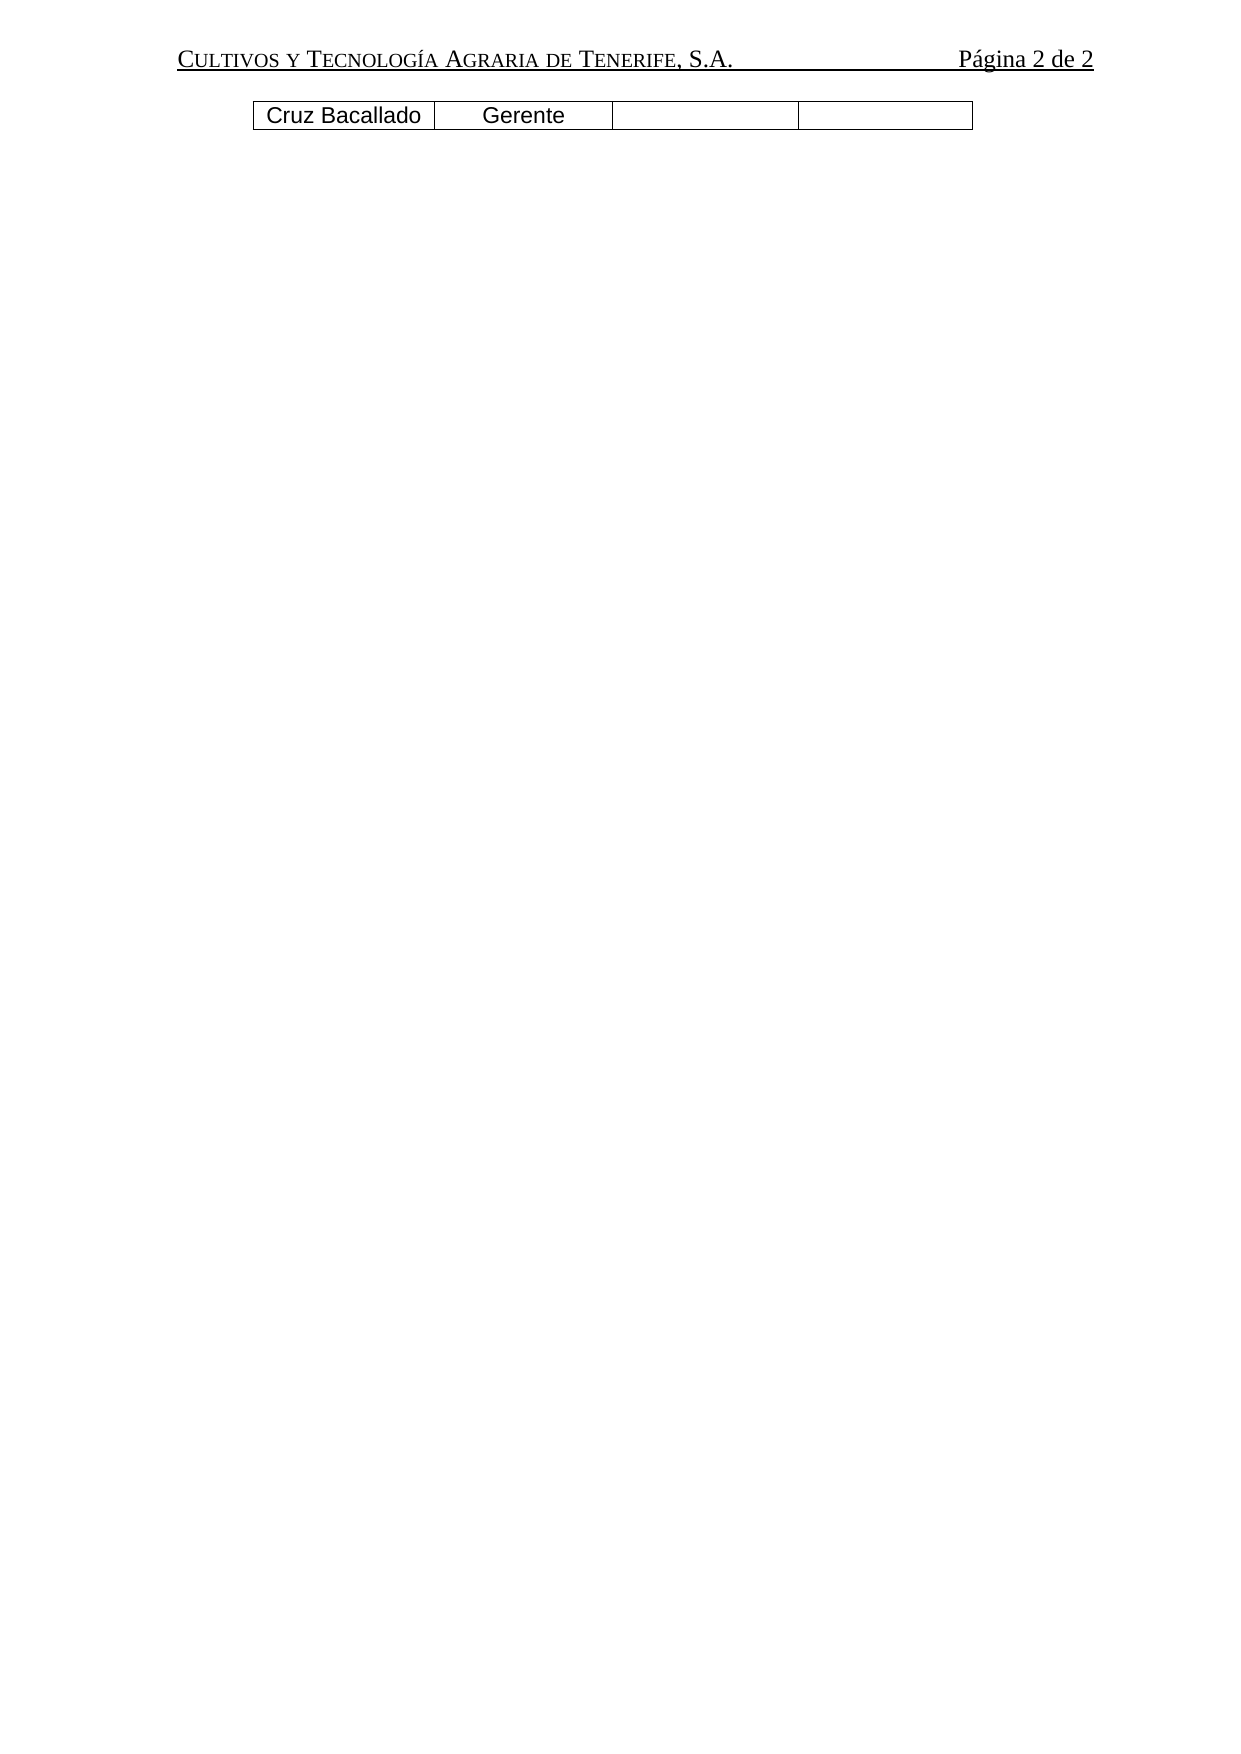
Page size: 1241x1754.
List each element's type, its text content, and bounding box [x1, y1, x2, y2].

table_cell [613, 102, 798, 128]
table_cell Gerente [435, 102, 612, 128]
table_cell [799, 102, 972, 128]
table_cell Cruz Bacallado [254, 102, 434, 128]
